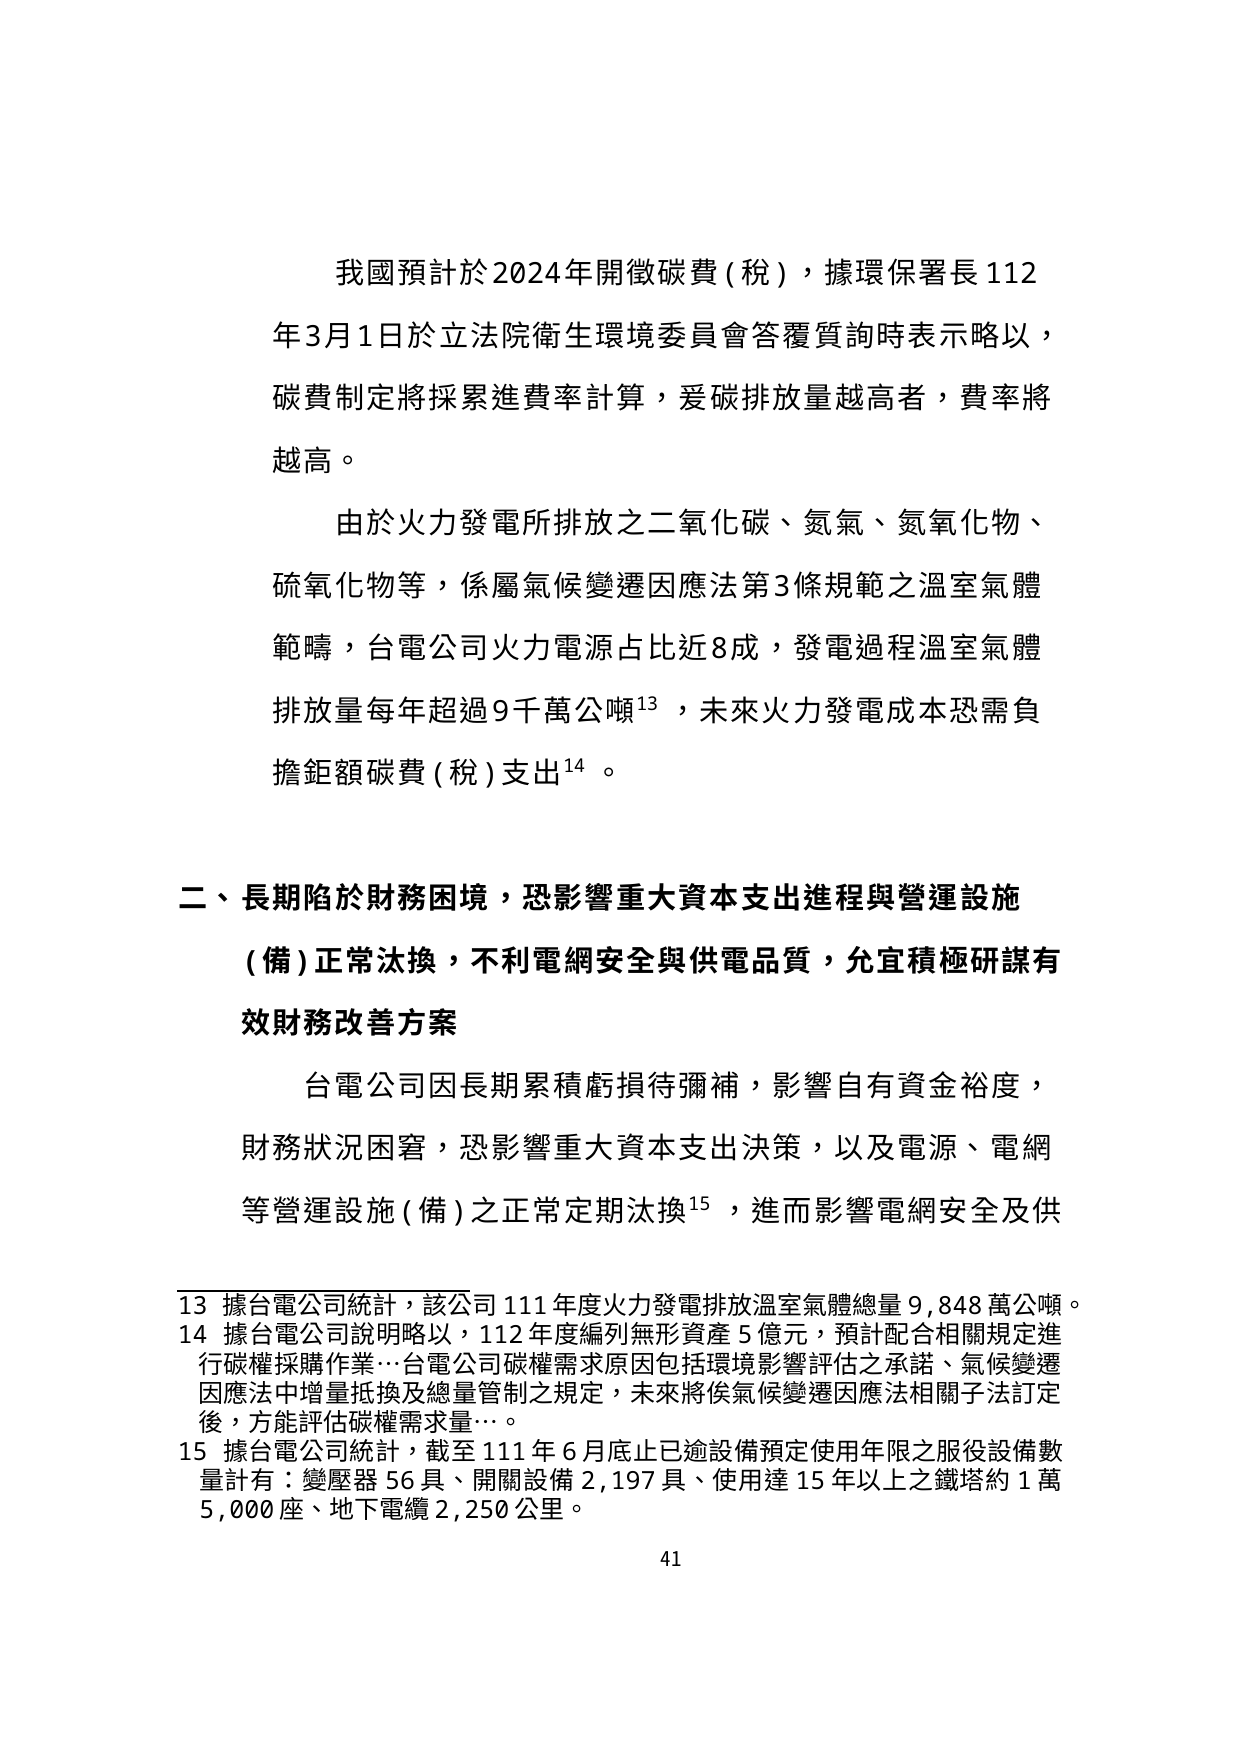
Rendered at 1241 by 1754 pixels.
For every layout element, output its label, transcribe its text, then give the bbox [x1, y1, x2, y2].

text 據台電公司說明略以，112年度編列無形資產5億元，預計配合相關規定進行碳權採購作業…台電公司碳權需求原因包括環境影響評估之承諾、氣候變遷因應法中增量抵換及總量管制之規定，未來將俟氣候變遷因應法相關子法訂定後，方能評估碳權需求量…。 [177, 1321, 1063, 1437]
text 由於火力發電所排放之二氧化碳、氮氣、氮氧化物、硫氧化物等，係屬氣候變遷因應法第3條規範之溫室氣體範疇，台電公司火力電源占比近8成，發電過程溫室氣體排放量每年超過9千萬公噸，未來火力發電成本恐需負擔鉅額碳費(稅)支出。 [266, 479, 1063, 792]
text 據台電公司統計，截至111年6月底止已逾設備預定使用年限之服役設備數量計有：變壓器56具、開關設備2,197具、使用達15年以上之鐵塔約1萬5,000座、地下電纜2,250公里。 [177, 1437, 1063, 1525]
text 台電公司因長期累積虧損待彌補，影響自有資金裕度，財務狀況困窘，恐影響重大資本支出決策，以及電源、電網等營運設施(備)之正常定期汰換，進而影響電網安全及供 [236, 1042, 1063, 1229]
text 我國預計於2024年開徵碳費(稅)，據環保署長112年3月1日於立法院衛生環境委員會答覆質詢時表示略以，碳費制定將採累進費率計算，爰碳排放量越高者，費率將越高。 [266, 229, 1063, 479]
text 二、長期陷於財務困境，恐影響重大資本支出進程與營運設施(備)正常汰換，不利電網安全與供電品質，允宜積極研謀有效財務改善方案 [177, 854, 1063, 1042]
text 據台電公司統計，該公司111年度火力發電排放溫室氣體總量9,848萬公噸。 [177, 1291, 1063, 1321]
